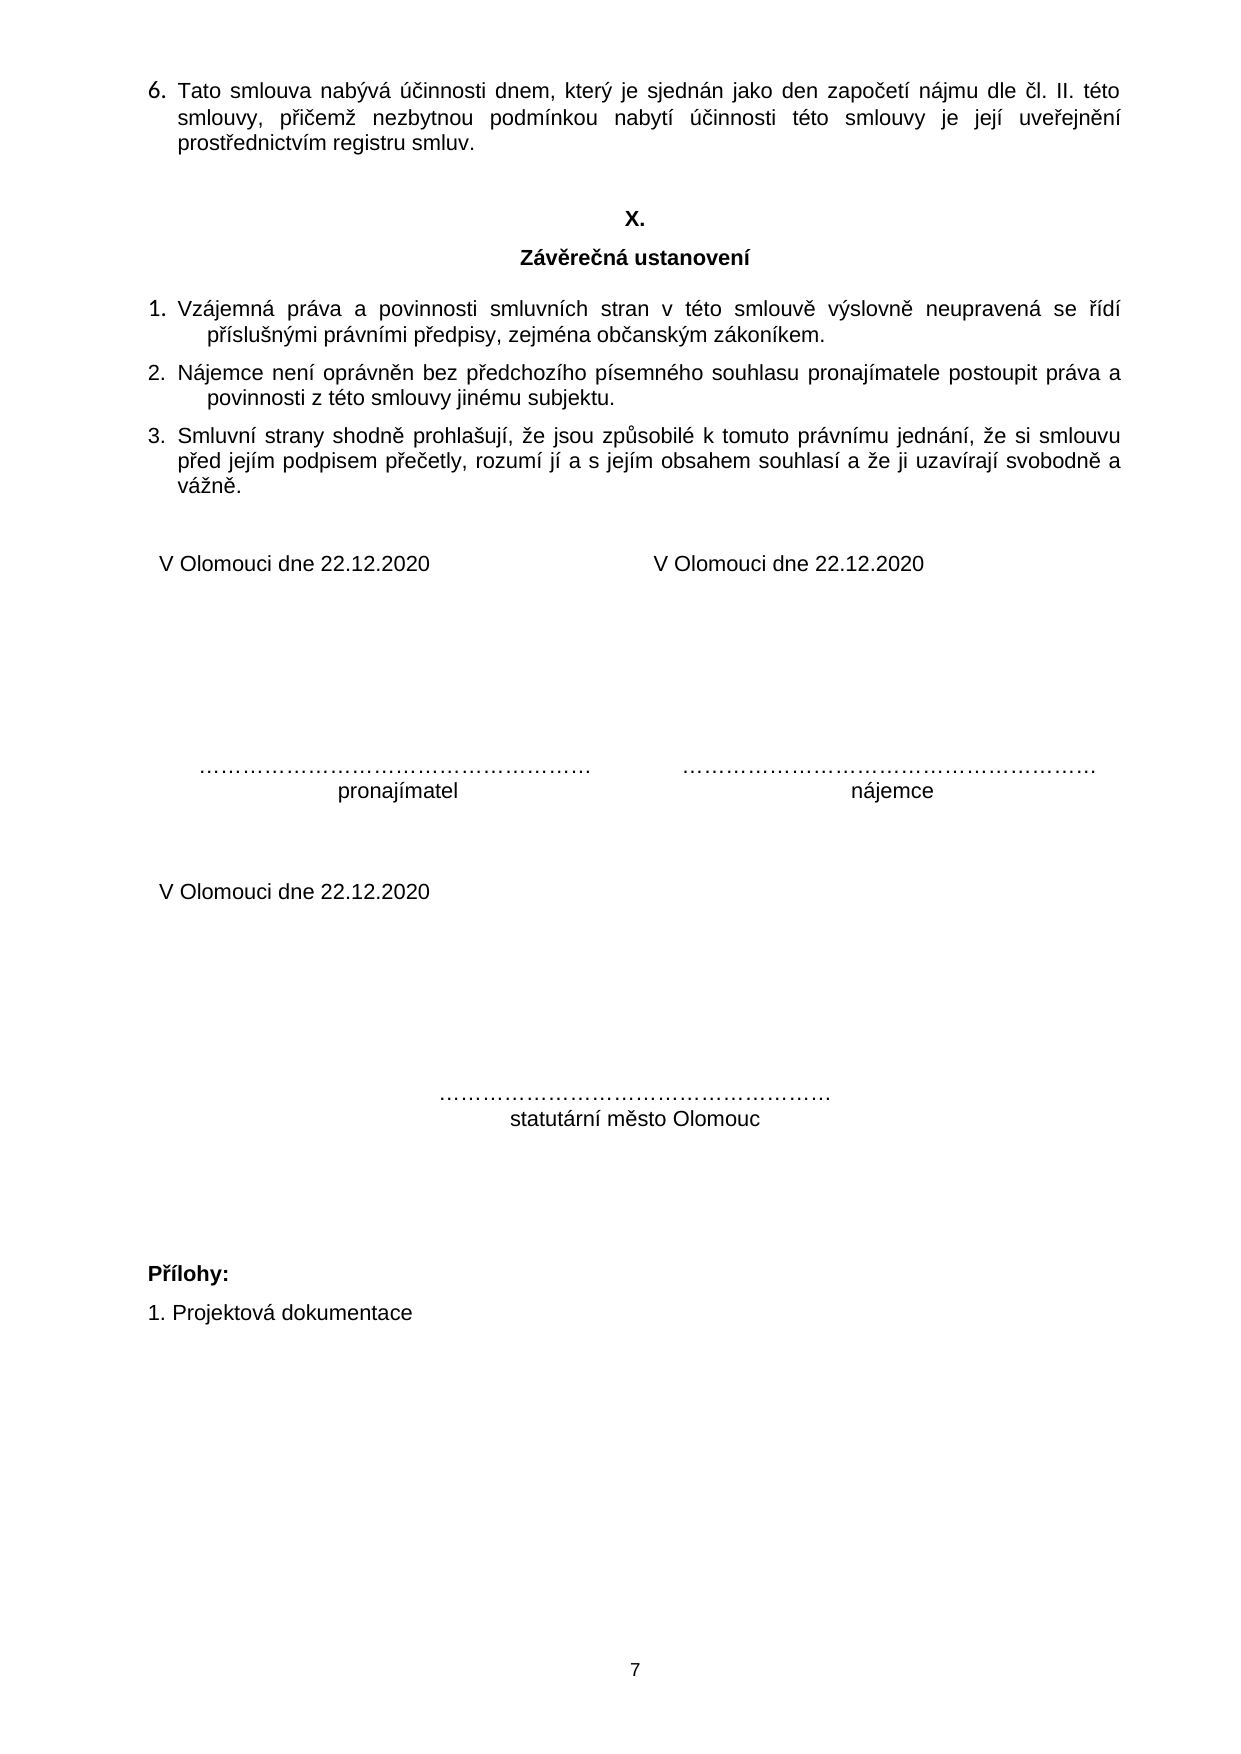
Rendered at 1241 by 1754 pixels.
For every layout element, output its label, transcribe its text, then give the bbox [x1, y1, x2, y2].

table_cell [1122, 1080, 1136, 1105]
table_cell [642, 576, 1136, 752]
list Vzájemná práva a povinnosti smluvních stran v této smlouvě výslovně neupravená se řídí příslušnými právními předpisy, zejména občanským zákoníkem. [148, 292, 1122, 347]
table_cell ……………………………………………… [148, 1080, 1122, 1105]
table_cell statutární město Olomouc [148, 1105, 1122, 1131]
table_cell ……………………………………………… [148, 753, 642, 778]
table_cell [1122, 803, 1136, 904]
table_cell [148, 904, 1122, 1080]
text X. [148, 206, 1122, 231]
table_cell [1122, 1105, 1136, 1131]
table_cell [1122, 904, 1136, 1080]
list Smluvní strany shodně prohlašují, že jsou způsobilé k tomuto právnímu jednání, že si smlouvu před jejím podpisem přečetly, rozumí jí a s jejím obsahem souhlasí a že ji uzavírají svobodně a vážně. [148, 423, 1122, 498]
list Tato smlouva nabývá účinnosti dnem, který je sjednán jako den započetí nájmu dle čl. II. této smlouvy, přičemž nezbytnou podmínkou nabytí účinnosti této smlouvy je její uveřejnění prostřednictvím registru smluv. [148, 74, 1122, 155]
table_cell V Olomouci dne 22.12.2020 [148, 803, 1122, 904]
table_header V Olomouci dne 22.12.2020 [642, 551, 1136, 576]
text 1. Projektová dokumentace [148, 1300, 1122, 1325]
table_header V Olomouci dne 22.12.2020 [148, 551, 642, 576]
table_cell ………………………………………………… [642, 753, 1136, 778]
list Nájemce není oprávněn bez předchozího písemného souhlasu pronajímatele postoupit práva a povinnosti z této smlouvy jinému subjektu. [148, 360, 1122, 410]
text Přílohy: [148, 1261, 1122, 1287]
text Závěrečná ustanovení [148, 245, 1122, 270]
table_cell [148, 576, 642, 752]
table_cell pronajímatel [148, 778, 642, 803]
table_cell nájemce [642, 778, 1136, 803]
